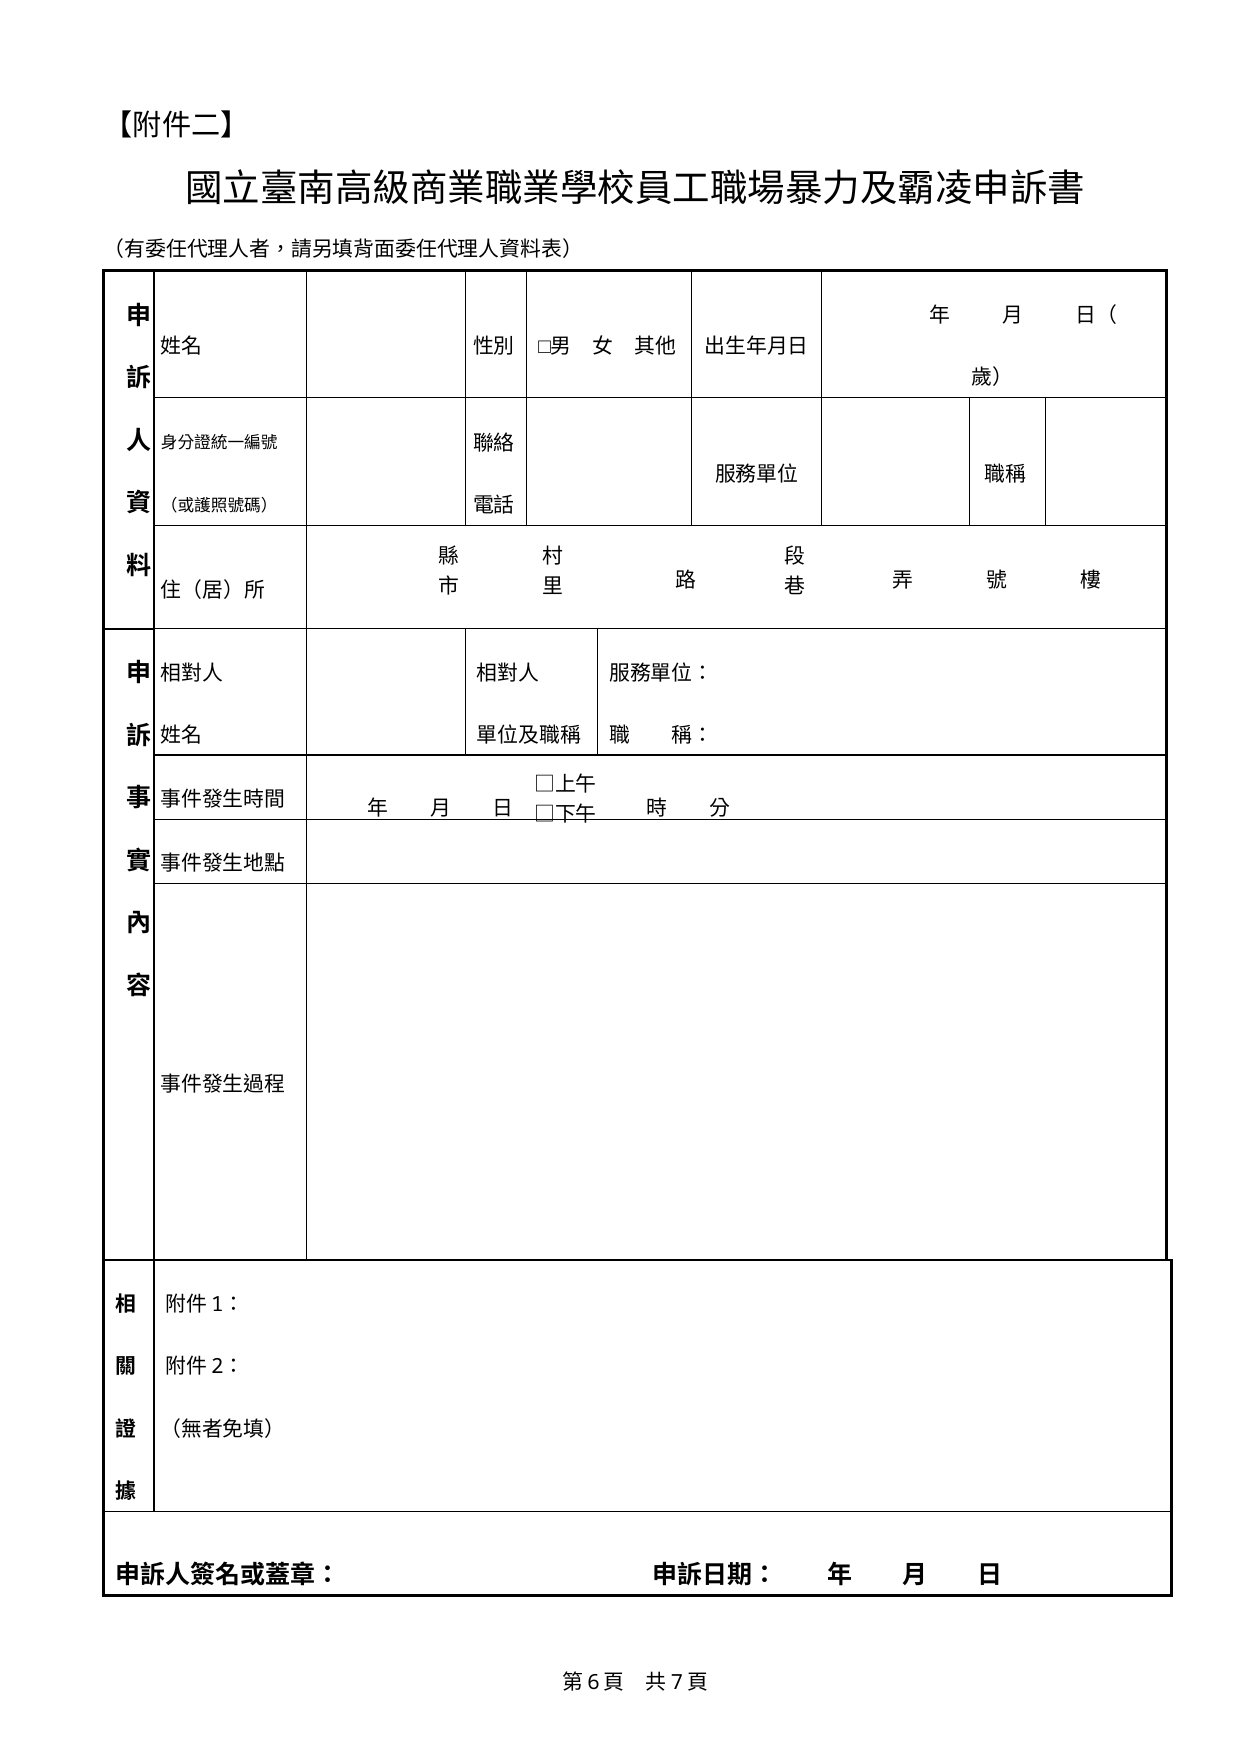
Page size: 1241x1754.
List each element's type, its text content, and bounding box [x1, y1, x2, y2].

table_cell [822, 398, 969, 525]
table_header 年 月 日（ 歲） [822, 272, 1165, 397]
table_cell 服務單位： 職 稱： [598, 629, 1165, 754]
table_cell 年 月 日 □上午□下午 時 分 [307, 756, 1165, 818]
table_header □男 女 其他 [527, 272, 691, 397]
text 國立臺南高級商業職業學校員工職場暴力及霸凌申訴書 [103, 143, 1167, 206]
table_cell 相對人 單位及職稱 [466, 629, 597, 754]
text （有委任代理人者，請另填背面委任代理人資料表） [103, 206, 1167, 268]
table_cell [307, 629, 465, 754]
table_cell 相關證據 [105, 1261, 153, 1511]
table_cell 職稱 [970, 398, 1045, 525]
table_cell 事件發生過程 [155, 884, 306, 1259]
table_header 出生年月日 [692, 272, 821, 397]
table_cell 申訴事實內容 [105, 630, 153, 1259]
table_cell 申訴人簽名或蓋章： 申訴日期： 年 月 日 [105, 1512, 1170, 1593]
table_cell 附件1： 附件2： （無者免填） [155, 1261, 1170, 1511]
table_cell [1046, 398, 1165, 525]
table_cell [307, 820, 1165, 882]
table_cell 服務單位 [692, 398, 821, 525]
table_cell 身分證統一編號（或護照號碼） [155, 398, 306, 525]
table_cell 聯絡電話 [466, 398, 526, 525]
table_header [307, 272, 465, 397]
table_cell 縣市 村里 路 段巷 弄 號 樓 [307, 526, 1165, 628]
table_header 性別 [466, 272, 526, 397]
table_header 姓名 [155, 272, 306, 397]
table_cell [307, 398, 465, 525]
table_cell 事件發生時間 [155, 756, 306, 818]
text 【附件二】 [103, 81, 1152, 143]
table_cell 事件發生地點 [155, 820, 306, 882]
table_cell 相對人 姓名 [155, 629, 306, 754]
table_cell [307, 884, 1165, 1259]
table_cell [527, 398, 691, 525]
table_header 申訴人資料 [105, 272, 153, 628]
table_cell 住（居）所 [155, 526, 306, 628]
